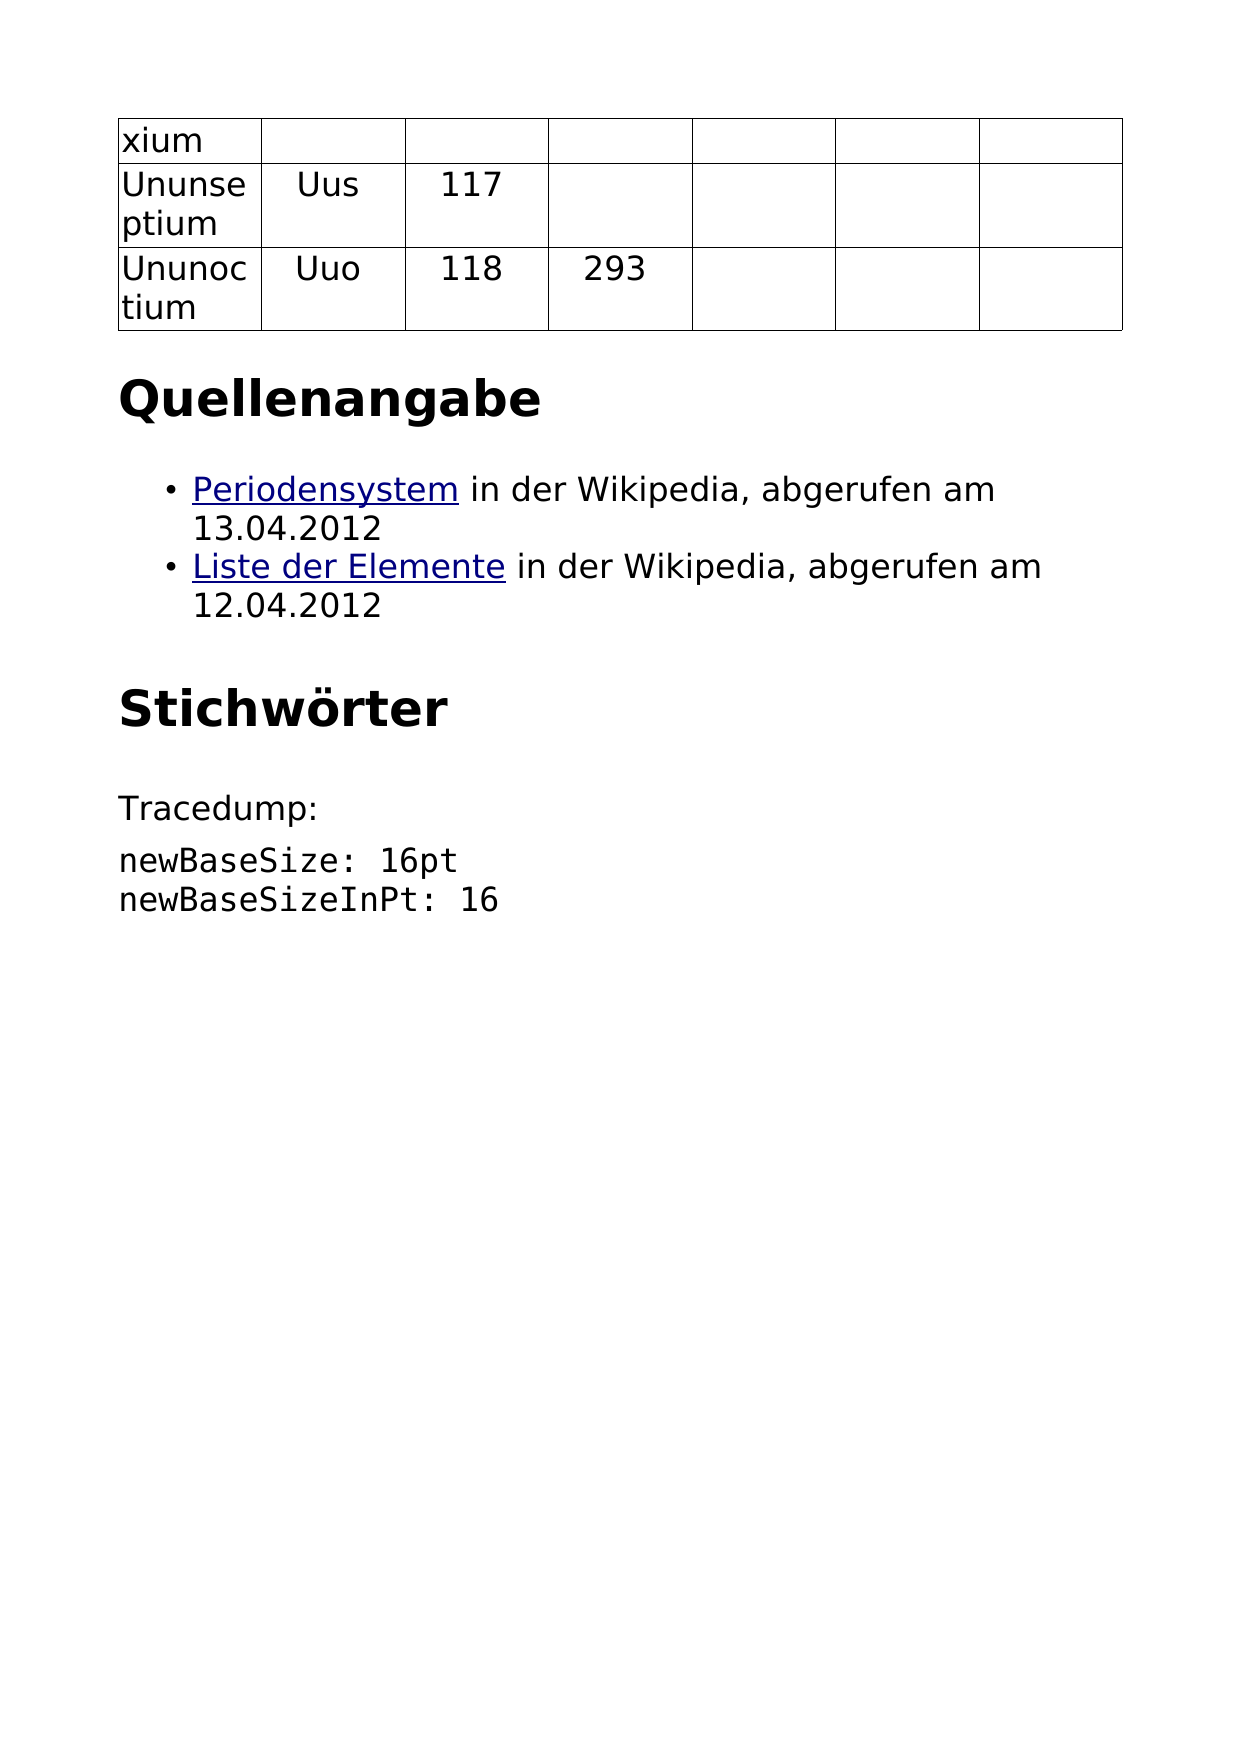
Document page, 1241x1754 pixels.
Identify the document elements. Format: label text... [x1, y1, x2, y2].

table_cell [549, 164, 692, 247]
text newBaseSize: 16pt newBaseSizeInPt: 16 [118, 841, 1122, 919]
table_cell Ununseptium [119, 164, 261, 247]
table_cell [980, 119, 1122, 163]
table_cell [406, 119, 548, 163]
table_cell 117 [406, 164, 548, 247]
table_cell [836, 119, 979, 163]
table_cell [980, 164, 1122, 247]
table_cell 118 [406, 248, 548, 330]
list Periodensystem in der Wikipedia, abgerufen am 13.04.2012 [177, 470, 1122, 548]
table_cell Uuo [262, 248, 405, 330]
table_cell [693, 248, 835, 330]
subtitle Stichwörter [118, 680, 1122, 738]
table_cell [836, 164, 979, 247]
table_cell Uus [262, 164, 405, 247]
list Liste der Elemente in der Wikipedia, abgerufen am 12.04.2012 [177, 548, 1122, 626]
table_cell 293 [549, 248, 692, 330]
table_cell [693, 119, 835, 163]
table_cell [980, 248, 1122, 330]
table_cell [693, 164, 835, 247]
subtitle Quellenangabe [118, 370, 1122, 428]
table_cell [549, 119, 692, 163]
table_cell [262, 119, 405, 163]
table_cell Ununoctium [119, 248, 261, 330]
table_cell xium [119, 119, 261, 163]
text Tracedump: [118, 751, 1122, 829]
table_cell [836, 248, 979, 330]
